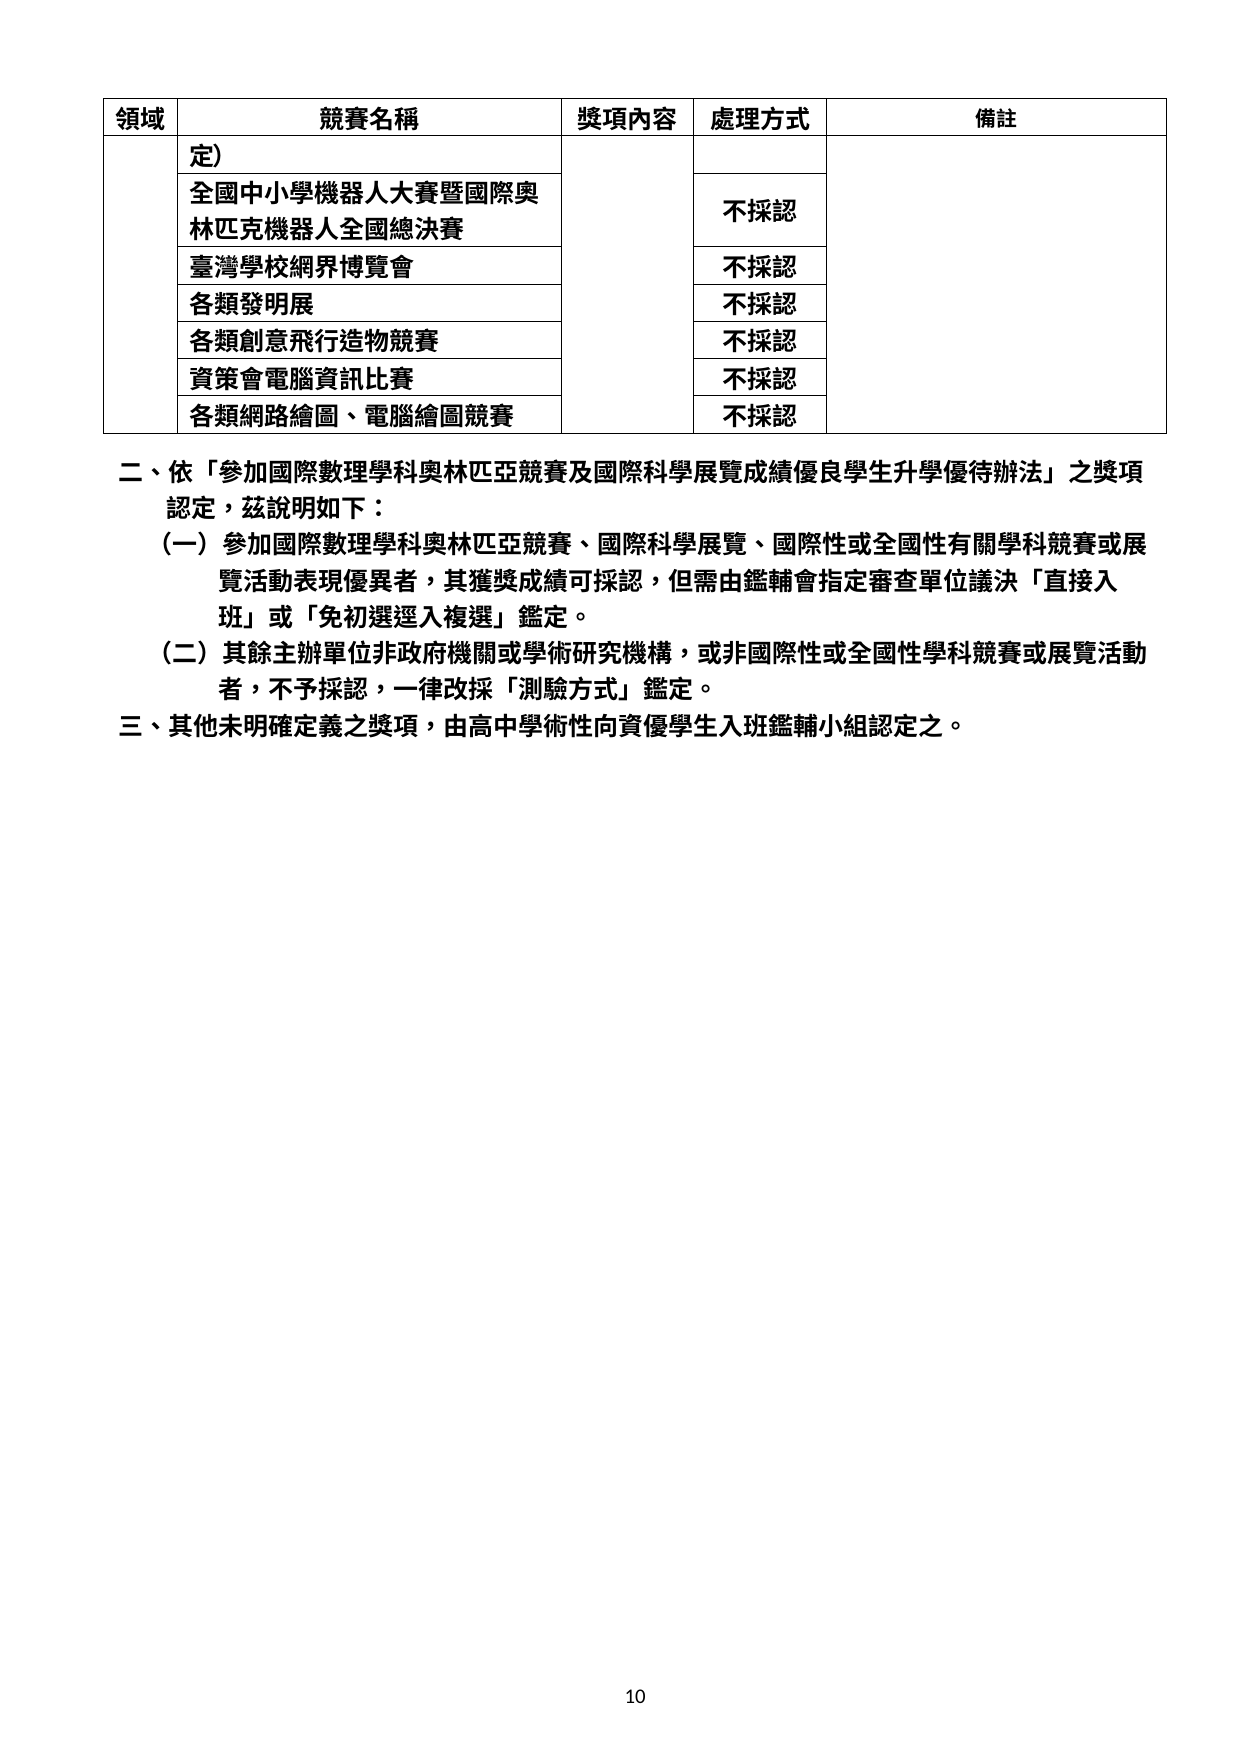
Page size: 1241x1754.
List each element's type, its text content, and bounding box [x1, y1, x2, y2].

table_cell 各類創意飛行造物競賽 [178, 322, 561, 358]
table_cell 不採認 [694, 285, 826, 321]
table_cell 不採認 [694, 247, 826, 283]
table_header 備註 [827, 99, 1166, 135]
table_cell [827, 136, 1166, 433]
table_cell [104, 136, 177, 433]
table_cell [562, 136, 693, 433]
table_cell 各類網路繪圖、電腦繪圖競賽 [178, 396, 561, 433]
table_header 領域 [104, 99, 177, 135]
table_cell 各類發明展 [178, 285, 561, 321]
text （二）其餘主辦單位非政府機關或學術研究機構，或非國際性或全國性學科競賽或展覽活動者，不予採認，一律改採「測驗方式」鑑定。 [147, 634, 1152, 706]
table_cell 資策會電腦資訊比賽 [178, 359, 561, 395]
table_cell 不採認 [694, 322, 826, 358]
table_cell 臺灣學校網界博覽會 [178, 247, 561, 283]
text （一）參加國際數理學科奧林匹亞競賽、國際科學展覽、國際性或全國性有關學科競賽或展覽活動表現優異者，其獲獎成績可採認，但需由鑑輔會指定審查單位議決「直接入班」或「免初選逕入複選」鑑定。 [147, 525, 1152, 634]
table_header 競賽名稱 [178, 99, 561, 135]
table_cell 全國中小學機器人大賽暨國際奧林匹克機器人全國總決賽 [178, 174, 561, 246]
table_cell 不採認 [694, 174, 826, 246]
table_cell [694, 136, 826, 173]
table_cell 不採認 [694, 396, 826, 433]
table_header 處理方式 [694, 99, 826, 135]
text 二、依「參加國際數理學科奧林匹亞競賽及國際科學展覽成績優良學生升學優待辦法」之獎項認定，茲說明如下： [118, 452, 1152, 525]
table_header 獎項內容 [562, 99, 693, 135]
table_cell 不採認 [694, 359, 826, 395]
table_cell 定） [178, 136, 561, 173]
text 三、其他未明確定義之獎項，由高中學術性向資優學生入班鑑輔小組認定之。 [118, 706, 1152, 742]
